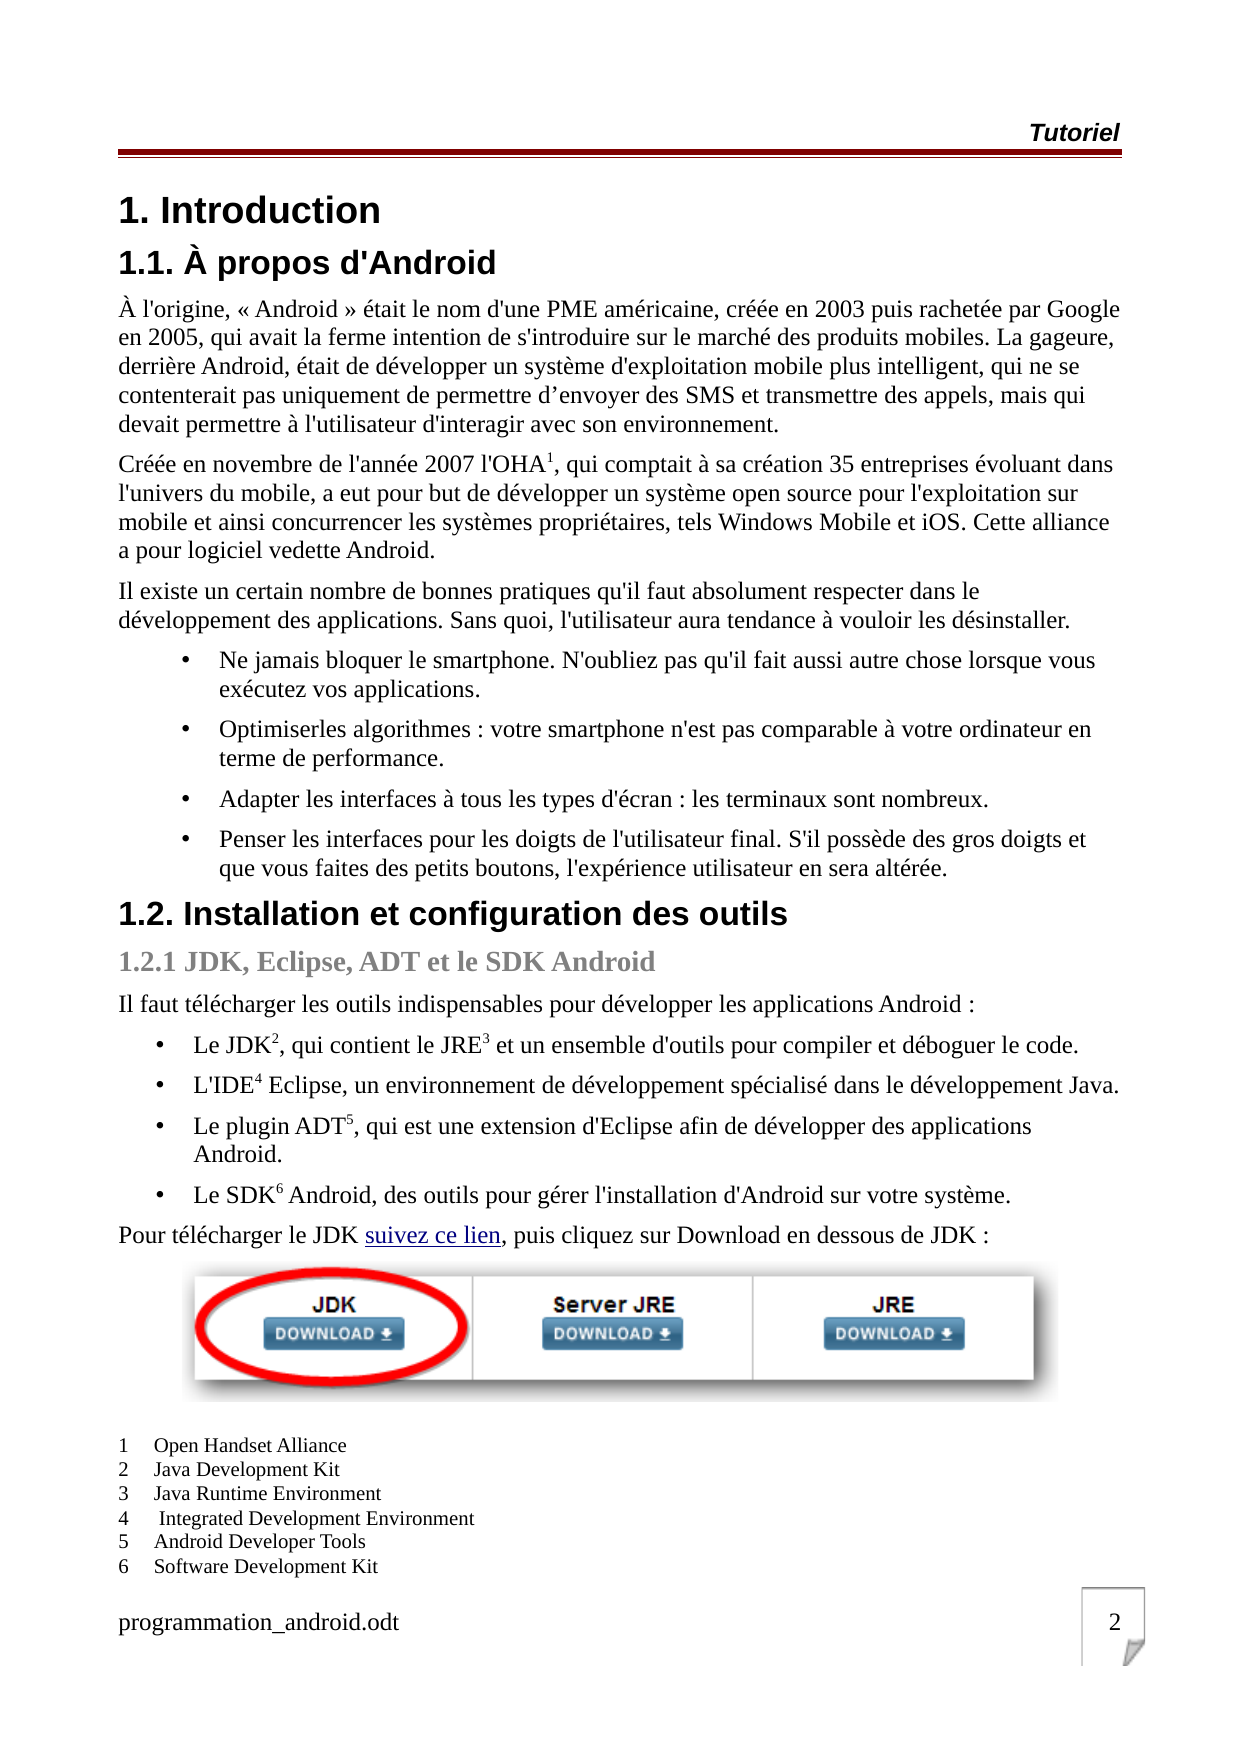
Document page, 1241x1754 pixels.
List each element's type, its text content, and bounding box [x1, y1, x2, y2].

list Le plugin ADT, qui est une extension d'Eclipse afin de développer des applications Android. [156, 1111, 1122, 1168]
subtitle 1.2.1 JDK, Eclipse, ADT et le SDK Android [118, 944, 1122, 977]
list Le SDK Android, des outils pour gérer l'installation d'Android sur votre système. [156, 1180, 1122, 1209]
subtitle 1. Introduction [118, 188, 1122, 231]
subtitle 1.2. Installation et configuration des outils [118, 893, 1122, 932]
picture [181, 1261, 1059, 1402]
list Integrated Development Environment [118, 1505, 1122, 1529]
text À l'origine, « Android » était le nom d'une PME américaine, créée en 2003 puis rachetée par Google en 2005, qui avait la ferme intention de s'introduire sur le marché des produits mobiles. La gageure, derrière Android, était de développer un système d'exploitation mobile plus intelligent, qui ne se contenterait pas uniquement de permettre d’envoyer des SMS et transmettre des appels, mais qui devait permettre à l'utilisateur d'interagir avec son environnement. [118, 294, 1122, 437]
text Il faut télécharger les outils indispensables pour développer les applications Android : [118, 989, 1122, 1018]
list Optimiserles algorithmes : votre smartphone n'est pas comparable à votre ordinateur en terme de performance. [181, 714, 1122, 772]
list L'IDE Eclipse, un environnement de développement spécialisé dans le développement Java. [156, 1070, 1122, 1099]
subtitle 1.1. À propos d'Android [118, 243, 1122, 282]
list Ne jamais bloquer le smartphone. N'oubliez pas qu'il fait aussi autre chose lorsque vous exécutez vos applications. [181, 645, 1122, 703]
text Il existe un certain nombre de bonnes pratiques qu'il faut absolument respecter dans le développement des applications. Sans quoi, l'utilisateur aura tendance à vouloir les désinstaller. [118, 576, 1122, 633]
list Penser les interfaces pour les doigts de l'utilisateur final. S'il possède des gros doigts et que vous faites des petits boutons, l'expérience utilisateur en sera altérée. [181, 824, 1122, 882]
text Open Handset Alliance [118, 1433, 1122, 1457]
list Java Development Kit [118, 1457, 1122, 1481]
list Le JDK, qui contient le JRE et un ensemble d'outils pour compiler et déboguer le code. [156, 1030, 1122, 1058]
list Adapter les interfaces à tous les types d'écran : les terminaux sont nombreux. [181, 784, 1122, 812]
list Software Development Kit [118, 1553, 1122, 1578]
text Créée en novembre de l'année 2007 l'OHA, qui comptait à sa création 35 entreprises évoluant dans l'univers du mobile, a eut pour but de développer un système open source pour l'exploitation sur mobile et ainsi concurrencer les systèmes propriétaires, tels Windows Mobile et iOS. Cette alliance a pour logiciel vedette Android. [118, 449, 1122, 564]
list Android Developer Tools [118, 1529, 1122, 1553]
text Pour télécharger le JDK suivez ce lien, puis cliquez sur Download en dessous de JDK : [118, 1221, 1122, 1249]
list Java Runtime Environment [118, 1481, 1122, 1505]
